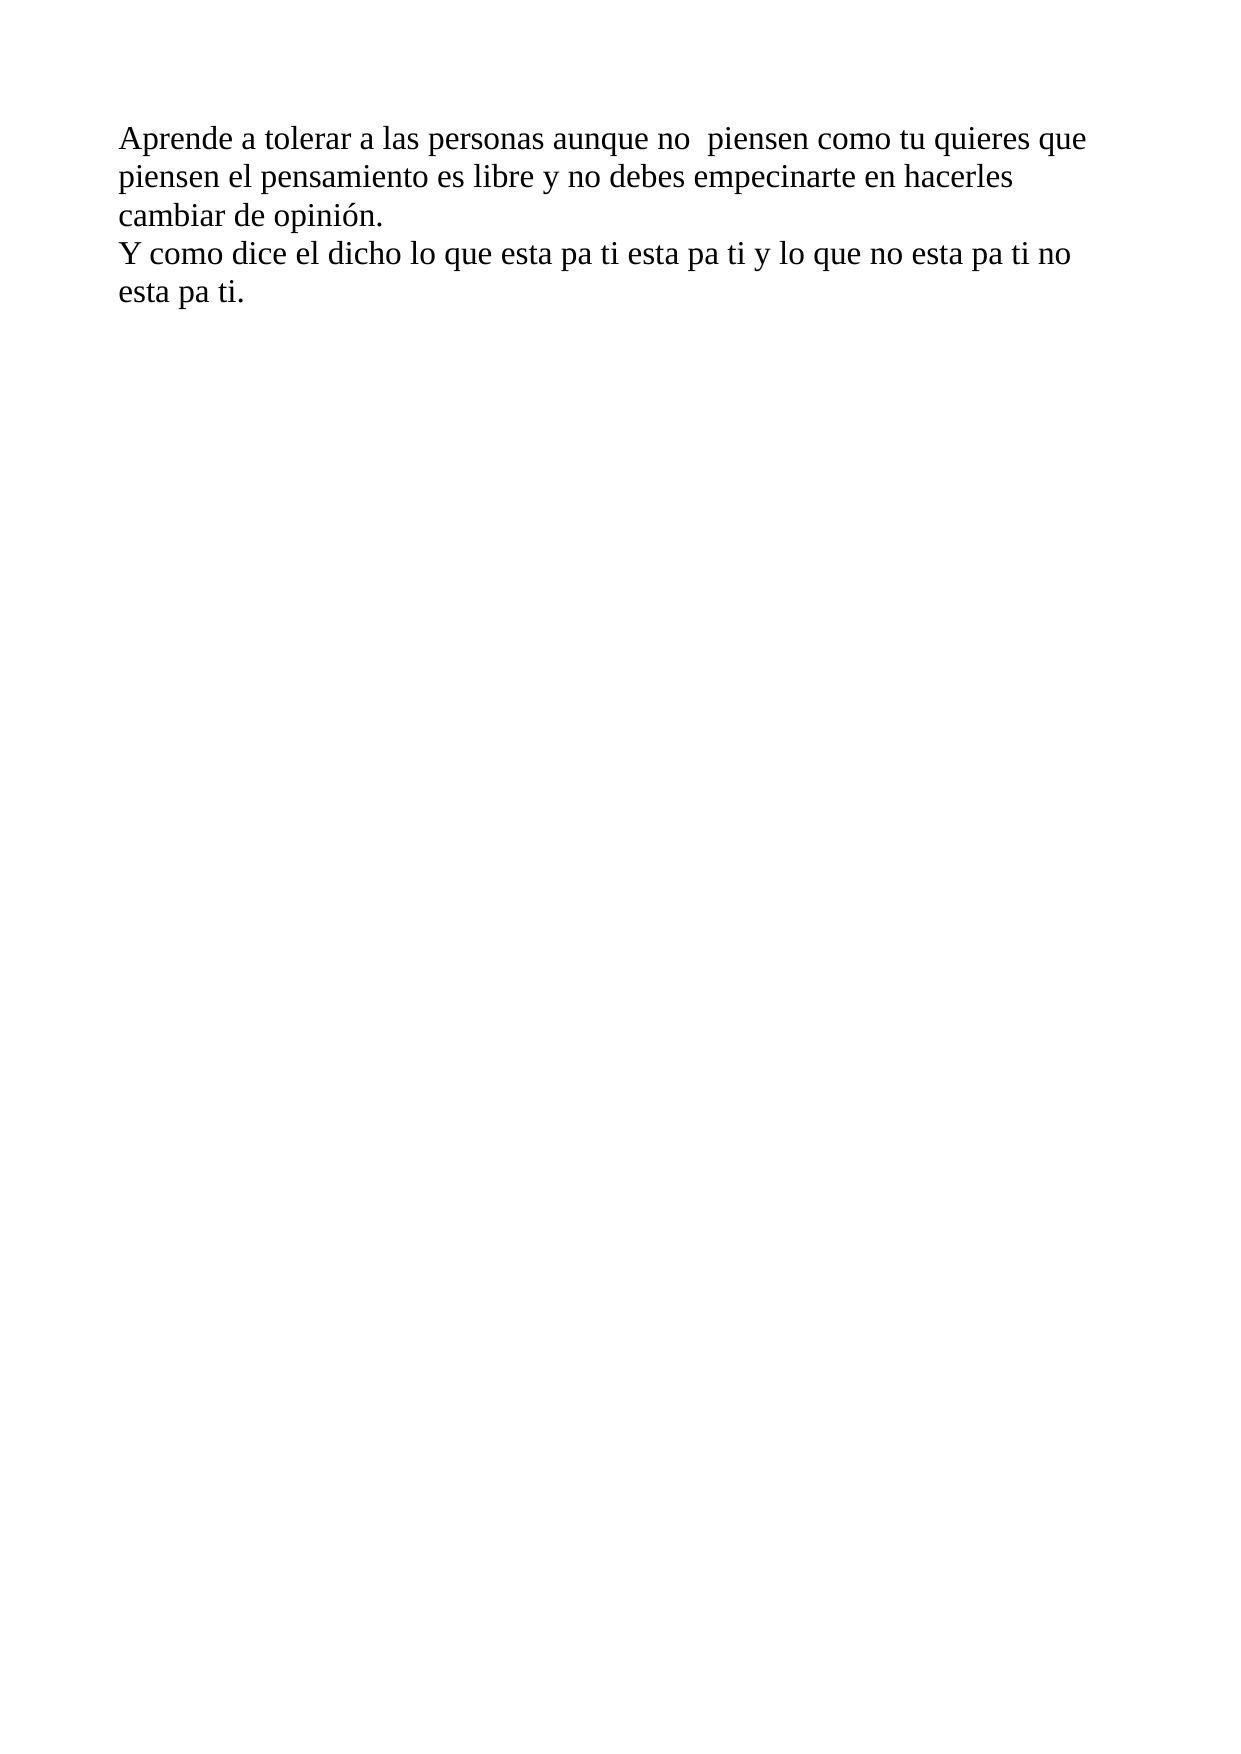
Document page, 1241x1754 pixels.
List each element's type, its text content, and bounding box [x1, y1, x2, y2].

text Y como dice el dicho lo que esta pa ti esta pa ti y lo que no esta pa ti no esta pa ti. [118, 233, 1122, 310]
text Aprende a tolerar a las personas aunque no piensen como tu quieres que piensen el pensamiento es libre y no debes empecinarte en hacerles cambiar de opinión. [118, 118, 1122, 233]
